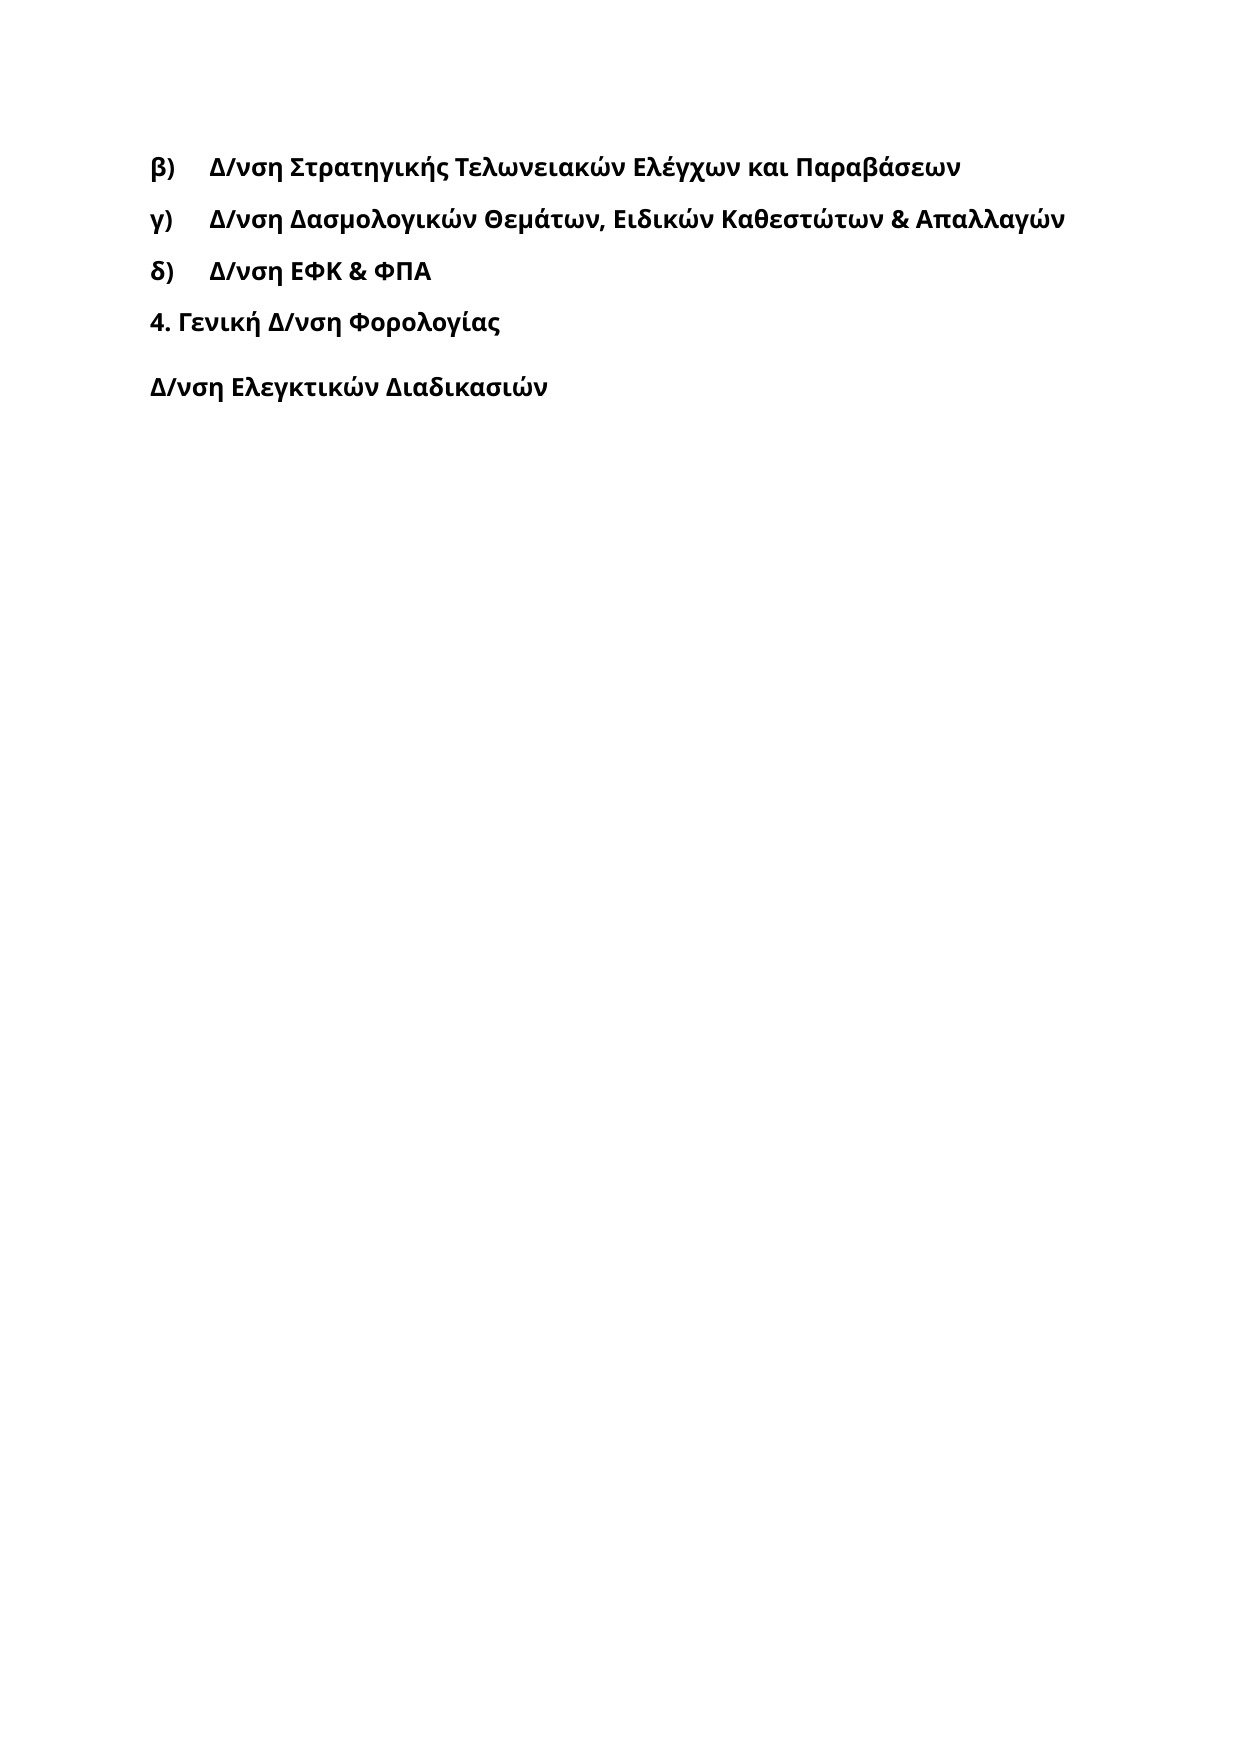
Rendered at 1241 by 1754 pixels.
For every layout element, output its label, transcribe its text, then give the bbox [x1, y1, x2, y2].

list β) Δ/νση Στρατηγικής Τελωνειακών Ελέγχων και Παραβάσεων [150, 150, 1090, 184]
text 4. Γενική Δ/νση Φορολογίας [150, 305, 1090, 339]
list δ) Δ/νση ΕΦΚ & ΦΠΑ [150, 253, 1090, 287]
list γ) Δ/νση Δασμολογικών Θεμάτων, Ειδικών Καθεστώτων & Απαλλαγών [150, 202, 1090, 236]
text Δ/νση Ελεγκτικών Διαδικασιών [150, 369, 1090, 403]
